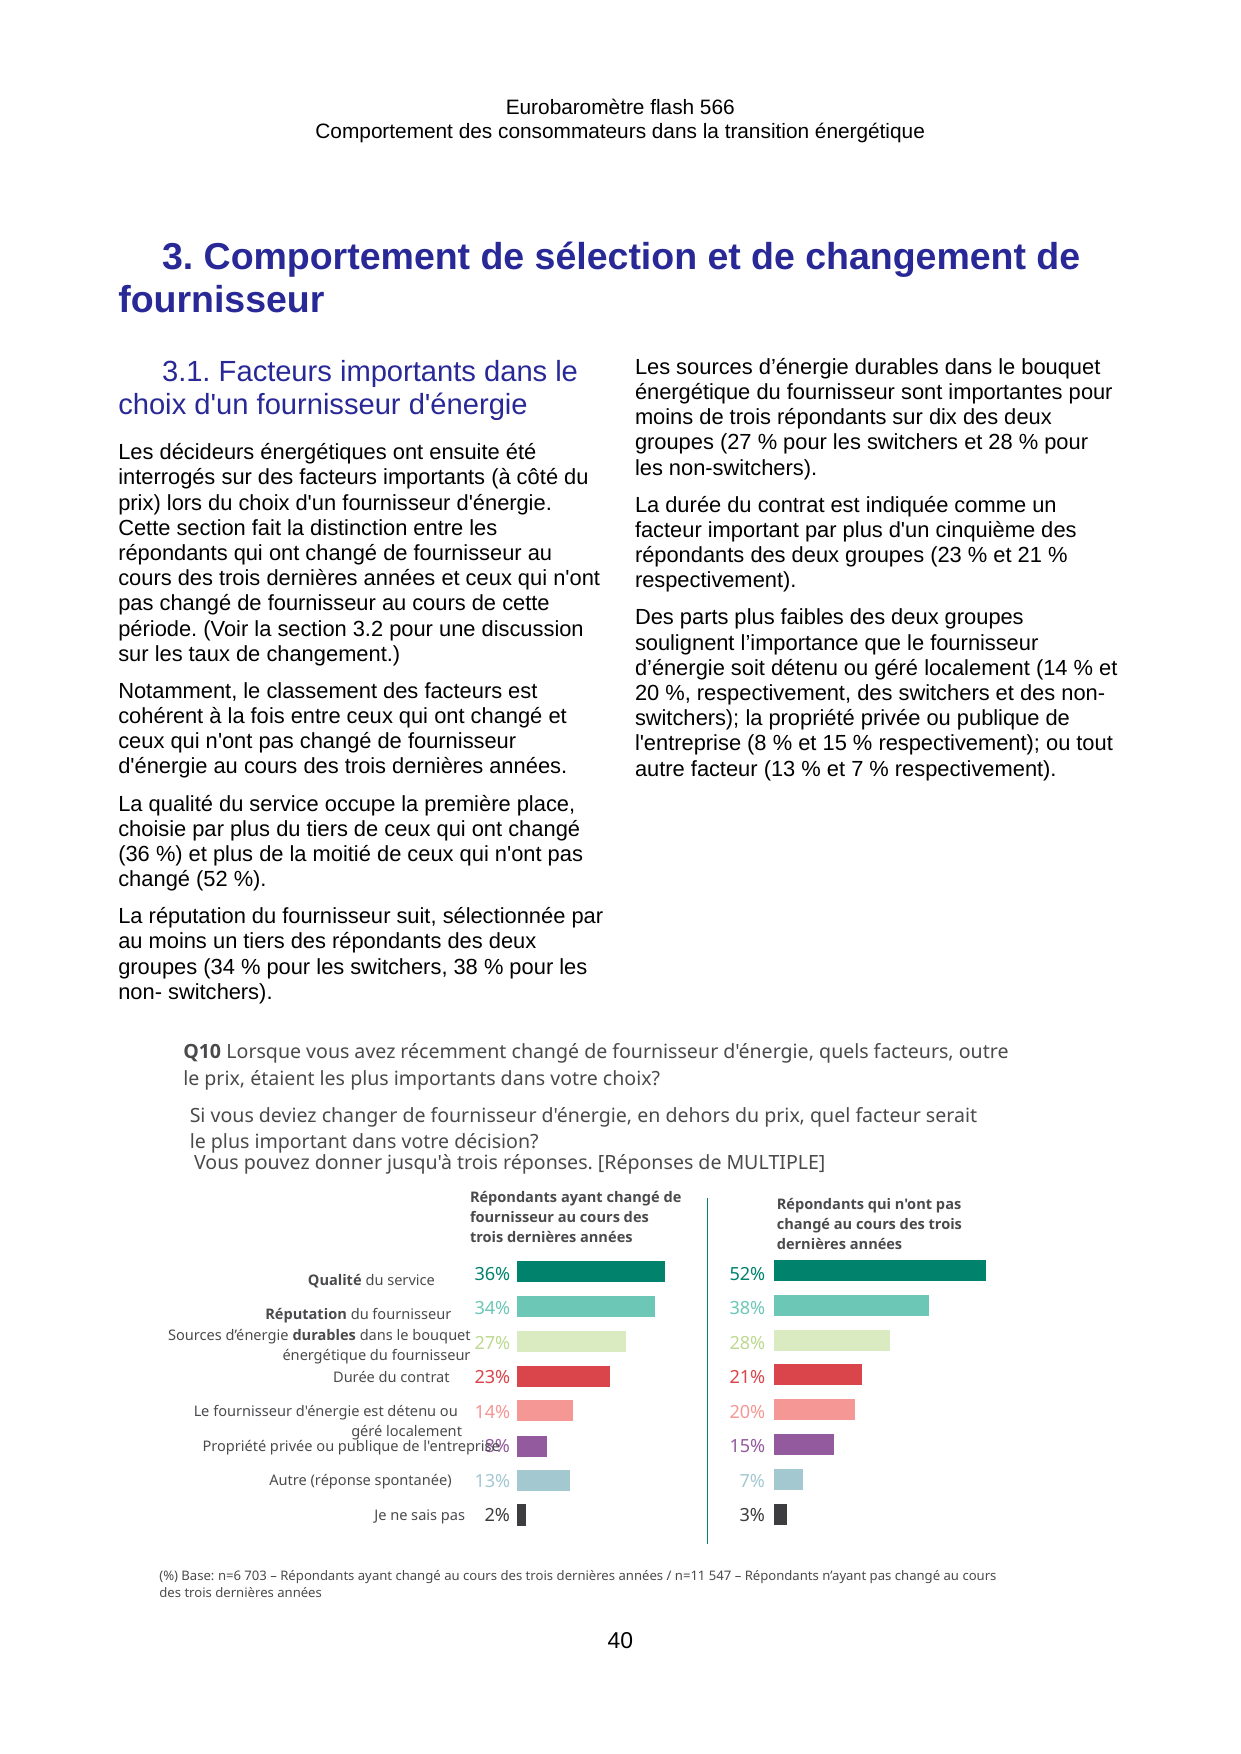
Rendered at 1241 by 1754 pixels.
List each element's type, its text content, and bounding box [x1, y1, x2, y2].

text Les sources d’énergie durables dans le bouquet énergétique du fournisseur sont importantes pour moins de trois répondants sur dix des deux groupes (27 % pour les switchers et 28 % pour les non-switchers). [635, 353, 1122, 479]
text La durée du contrat est indiquée comme un facteur important par plus d'un cinquième des répondants des deux groupes (23 % et 21 % respectivement). [635, 491, 1122, 592]
text Les décideurs énergétiques ont ensuite été interrogés sur des facteurs importants (à côté du prix) lors du choix d'un fournisseur d'énergie. Cette section fait la distinction entre les répondants qui ont changé de fournisseur au cours des trois dernières années et ceux qui n'ont pas changé de fournisseur au cours de cette période. (Voir la section 3.2 pour une discussion sur les taux de changement.) [118, 439, 605, 666]
subtitle 3.1. Facteurs importants dans le choix d'un fournisseur d'énergie [118, 353, 605, 421]
subtitle 3. Comportement de sélection et de changement de fournisseur [118, 234, 1122, 320]
text La qualité du service occupe la première place, choisie par plus du tiers de ceux qui ont changé (36 %) et plus de la moitié de ceux qui n'ont pas changé (52 %). [118, 791, 605, 891]
text Des parts plus faibles des deux groupes soulignent l’importance que le fournisseur d’énergie soit détenu ou géré localement (14 % et 20 %, respectivement, des switchers et des non-switchers); la propriété privée ou publique de l'entreprise (8 % et 15 % respectivement); ou tout autre facteur (13 % et 7 % respectivement). [635, 604, 1122, 781]
text La réputation du fournisseur suit, sélectionnée par au moins un tiers des répondants des deux groupes (34 % pour les switchers, 38 % pour les non- switchers). [118, 903, 605, 1004]
text Notamment, le classement des facteurs est cohérent à la fois entre ceux qui ont changé et ceux qui n'ont pas changé de fournisseur d'énergie au cours des trois dernières années. [118, 678, 605, 779]
